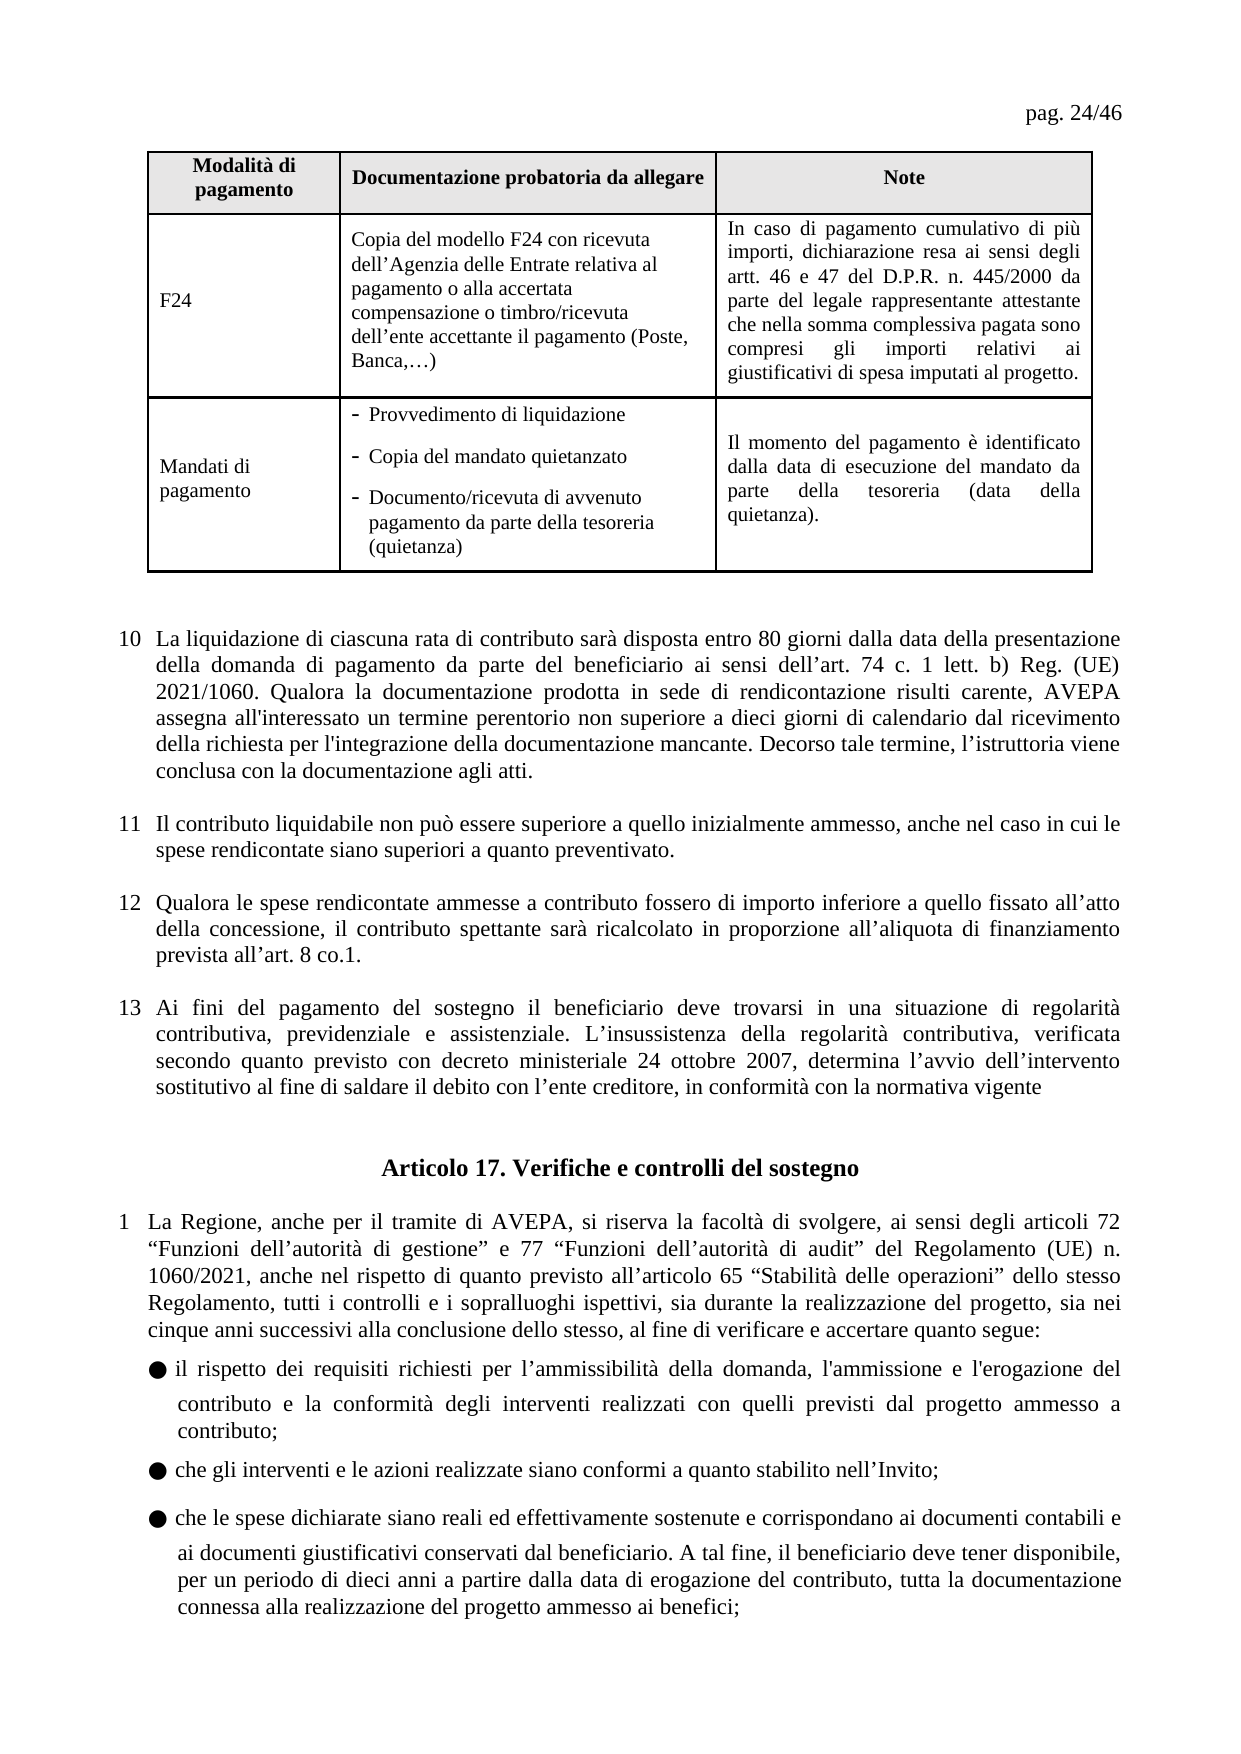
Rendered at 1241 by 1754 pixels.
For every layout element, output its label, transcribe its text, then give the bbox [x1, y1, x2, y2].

table_cell F24 [149, 215, 339, 396]
list La Regione, anche per il tramite di AVEPA, si riserva la facoltà di svolgere, ai sensi degli articoli 72 “Funzioni dell’autorità di gestione” e 77 “Funzioni dell’autorità di audit” del Regolamento (UE) n. 1060/2021, anche nel rispetto di quanto previsto all’articolo 65 “Stabilità delle operazioni” dello stesso Regolamento, tutti i controlli e i sopralluoghi ispettivi, sia durante la realizzazione del progetto, sia nei cinque anni successivi alla conclusione dello stesso, al fine di verificare e accertare quanto segue: [118, 1208, 1123, 1342]
list Ai fini del pagamento del sostegno il beneficiario deve trovarsi in una situazione di regolarità contributiva, previdenziale e assistenziale. L’insussistenza della regolarità contributiva, verificata secondo quanto previsto con decreto ministeriale 24 ottobre 2007, determina l’avvio dell’intervento sostitutivo al fine di saldare il debito con l’ente creditore, in conformità con la normativa vigente [118, 994, 1122, 1099]
list che le spese dichiarate siano reali ed effettivamente sostenute e corrispondano ai documenti contabili e ai documenti giustificativi conservati dal beneficiario. A tal fine, il beneficiario deve tener disponibile, per un periodo di dieci anni a partire dalla data di erogazione del contributo, tutta la documentazione connessa alla realizzazione del progetto ammesso ai benefici; [148, 1492, 1123, 1619]
table_header Note [717, 153, 1091, 213]
table_cell Copia del modello F24 con ricevuta dell’Agenzia delle Entrate relativa al pagamento o alla accertata compensazione o timbro/ricevuta dell’ente accettante il pagamento (Poste, Banca,…) [341, 215, 715, 396]
table_header Documentazione probatoria da allegare [341, 153, 715, 213]
list La liquidazione di ciascuna rata di contributo sarà disposta entro 80 giorni dalla data della presentazione della domanda di pagamento da parte del beneficiario ai sensi dell’art. 74 c. 1 lett. b) Reg. (UE) 2021/1060. Qualora la documentazione prodotta in sede di rendicontazione risulti carente, AVEPA assegna all'interessato un termine perentorio non superiore a dieci giorni di calendario dal ricevimento della richiesta per l'integrazione della documentazione mancante. Decorso tale termine, l’istruttoria viene conclusa con la documentazione agli atti. [118, 625, 1122, 783]
table_cell Il momento del pagamento è identificato dalla data di esecuzione del mandato da parte della tesoreria (data della quietanza). [717, 399, 1091, 570]
subtitle Articolo 17. Verifiche e controlli del sostegno [118, 1153, 1122, 1182]
list il rispetto dei requisiti richiesti per l’ammissibilità della domanda, l'ammissione e l'erogazione del contributo e la conformità degli interventi realizzati con quelli previsti dal progetto ammesso a contributo; [148, 1343, 1123, 1443]
list che gli interventi e le azioni realizzate siano conformi a quanto stabilito nell’Invito; [148, 1444, 1123, 1491]
table_cell Mandati di pagamento [149, 399, 339, 570]
list Il contributo liquidabile non può essere superiore a quello inizialmente ammesso, anche nel caso in cui le spese rendicontate siano superiori a quanto preventivato. [118, 809, 1122, 862]
table_header Modalità di pagamento [149, 153, 339, 213]
table_cell Provvedimento di liquidazione Copia del mandato quietanzato Documento/ricevuta di avvenuto pagamento da parte della tesoreria (quietanza) [341, 399, 715, 570]
table_cell In caso di pagamento cumulativo di più importi, dichiarazione resa ai sensi degli artt. 46 e 47 del D.P.R. n. 445/2000 da parte del legale rappresentante attestante che nella somma complessiva pagata sono compresi gli importi relativi ai giustificativi di spesa imputati al progetto. [717, 215, 1091, 396]
list Qualora le spese rendicontate ammesse a contributo fossero di importo inferiore a quello fissato all’atto della concessione, il contributo spettante sarà ricalcolato in proporzione all’aliquota di finanziamento prevista all’art. 8 co.1. [118, 889, 1122, 968]
